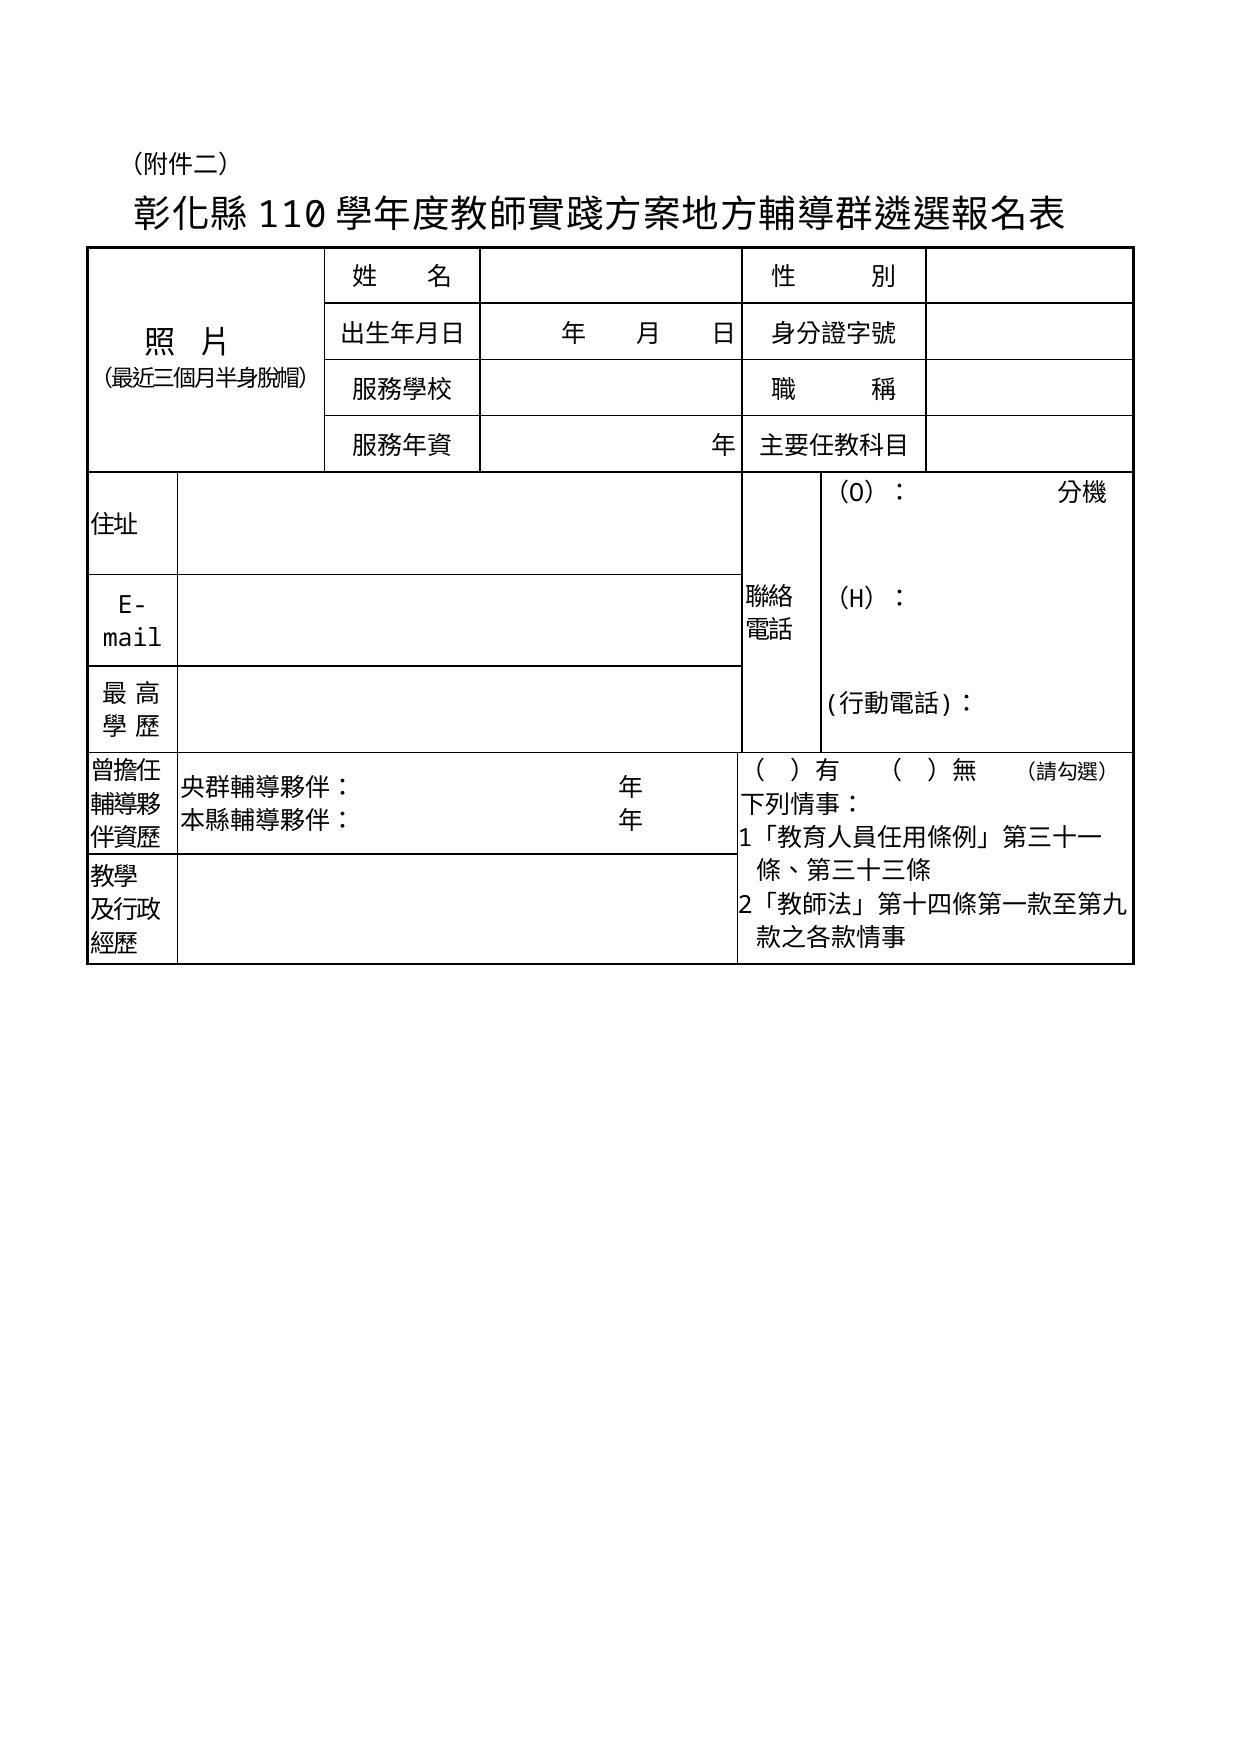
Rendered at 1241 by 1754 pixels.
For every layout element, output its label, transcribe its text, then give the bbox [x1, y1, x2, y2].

table_cell 職 稱 [743, 360, 925, 415]
table_cell [178, 855, 737, 963]
text （附件二） [118, 121, 1122, 183]
table_cell 年 [481, 416, 741, 471]
table_header [481, 249, 741, 302]
table_cell 聯絡 電話 [743, 473, 820, 752]
table_cell [481, 360, 741, 415]
table_cell E-mail [89, 575, 177, 665]
table_cell 年 月 日 [481, 304, 741, 358]
table_cell 出生年月日 [325, 304, 479, 358]
table_cell 央群輔導夥伴： 年 本縣輔導夥伴： 年 [178, 753, 737, 853]
table_cell 服務年資 [325, 416, 479, 471]
table_cell [178, 473, 741, 573]
table_cell [927, 304, 1132, 358]
table_cell 主要任教科目 [743, 416, 925, 471]
table_cell [178, 575, 741, 665]
table_header 性 別 [743, 249, 925, 302]
table_cell 身分證字號 [743, 304, 925, 358]
table_header [927, 249, 1132, 302]
table_cell [927, 416, 1132, 471]
table_cell 曾擔任輔導夥伴資歷 [89, 753, 177, 853]
table_cell [927, 360, 1132, 415]
table_cell （ ）有 （ ）無 （請勾選） 下列情事： 1「教育人員任用條例」第三十一條、第三十三條 2「教師法」第十四條第一款至第九款之各款情事 [738, 753, 1132, 963]
table_cell 服務學校 [325, 360, 479, 415]
text 彰化縣110學年度教師實踐方案地方輔導群遴選報名表 [6, 183, 1194, 238]
table_header 照 片 （最近三個月半身脫帽） [89, 249, 324, 471]
table_cell [178, 667, 741, 752]
table_cell （O）： 分機 （H）： (行動電話)： [822, 473, 1132, 752]
table_cell 最 高 學 歷 [89, 667, 177, 752]
table_cell 教學 及行政 經歷 [89, 855, 177, 963]
table_header 姓 名 [325, 249, 479, 302]
table_cell 住址 [89, 473, 177, 573]
